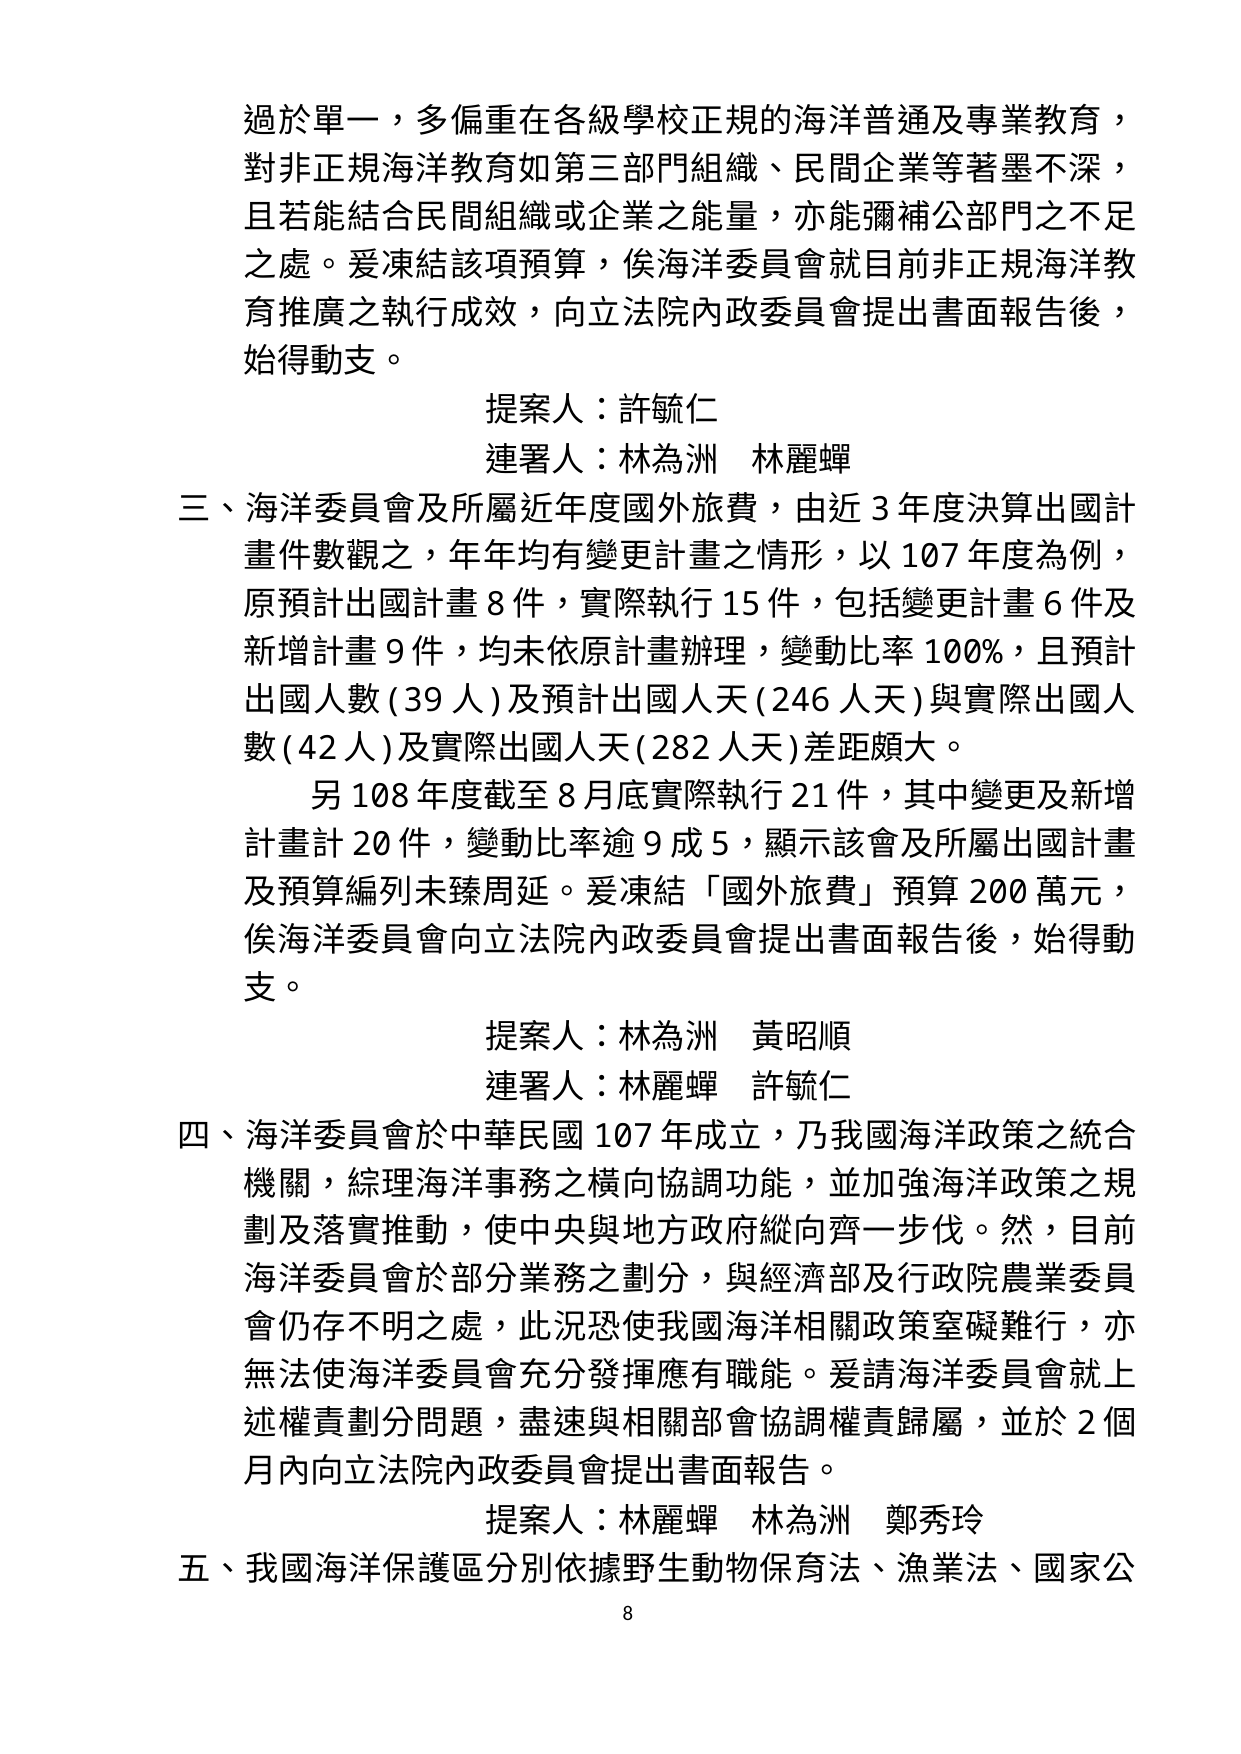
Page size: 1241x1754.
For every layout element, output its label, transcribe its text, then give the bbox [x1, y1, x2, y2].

text 提案人：許毓仁 [118, 382, 1138, 432]
text 提案人：林麗蟬 林為洲 鄭秀玲 [118, 1492, 1138, 1542]
text 過於單一，多偏重在各級學校正規的海洋普通及專業教育，對非正規海洋教育如第三部門組織、民間企業等著墨不深，且若能結合民間組織或企業之能量，亦能彌補公部門之不足之處。爰凍結該項預算，俟海洋委員會就目前非正規海洋教育推廣之執行成效，向立法院內政委員會提出書面報告後，始得動支。 [177, 94, 1137, 382]
text 四、海洋委員會於中華民國107年成立，乃我國海洋政策之統合機關，綜理海洋事務之橫向協調功能，並加強海洋政策之規劃及落實推動，使中央與地方政府縱向齊一步伐。然，目前海洋委員會於部分業務之劃分，與經濟部及行政院農業委員會仍存不明之處，此況恐使我國海洋相關政策窒礙難行，亦無法使海洋委員會充分發揮應有職能。爰請海洋委員會就上述權責劃分問題，盡速與相關部會協調權責歸屬，並於2個月內向立法院內政委員會提出書面報告。 [177, 1109, 1137, 1492]
text 提案人：林為洲 黃昭順 [118, 1009, 1138, 1059]
text 另108年度截至8月底實際執行21件，其中變更及新增計畫計20件，變動比率逾9成5，顯示該會及所屬出國計畫及預算編列未臻周延。爰凍結「國外旅費」預算200萬元，俟海洋委員會向立法院內政委員會提出書面報告後，始得動支。 [243, 769, 1137, 1009]
text 連署人：林為洲 林麗蟬 [118, 432, 1138, 482]
text 連署人：林麗蟬 許毓仁 [118, 1059, 1138, 1109]
text 三、海洋委員會及所屬近年度國外旅費，由近3年度決算出國計畫件數觀之，年年均有變更計畫之情形，以107年度為例，原預計出國計畫8件，實際執行15件，包括變更計畫6件及新增計畫9件，均未依原計畫辦理，變動比率100%，且預計出國人數(39人)及預計出國人天(246人天)與實際出國人數(42人)及實際出國人天(282人天)差距頗大。 [177, 482, 1137, 769]
text 五、我國海洋保護區分別依據野生動物保育法、漁業法、國家公園法、都市計畫法、文化資產保存法、發展觀光條例（含風景特定管理區管理規則、水域遊憩活動管理辦法）等不同目的事業主管法規劃設，中央權責機關分別為海洋委員會海洋保育署、行政院農業委員會漁業署、林務局、內政部營建署、交通部觀光局。截至107年底止，各機關依上述目的事業主管法規劃設之海洋保護區，計有41個，加計行政院農業委員會（漁業署）依漁業法相關規定規範之「相關漁具漁法及特定漁業禁漁區」，我國海洋保護區面積為3萬0,951.89平方公里，占我國12浬海域面積（6萬5,076.96平方公里）之47.562%。因各權責機關法令不一，海洋委員會應積極檢討整合以提升海洋保護區管理成效。請海洋委員會於1個月內協調相關權責機關，整合劃設海洋保護區認定標準及計算基礎，並於3個月向立法院內政委員會提出書面報告。 [177, 1542, 1137, 1590]
